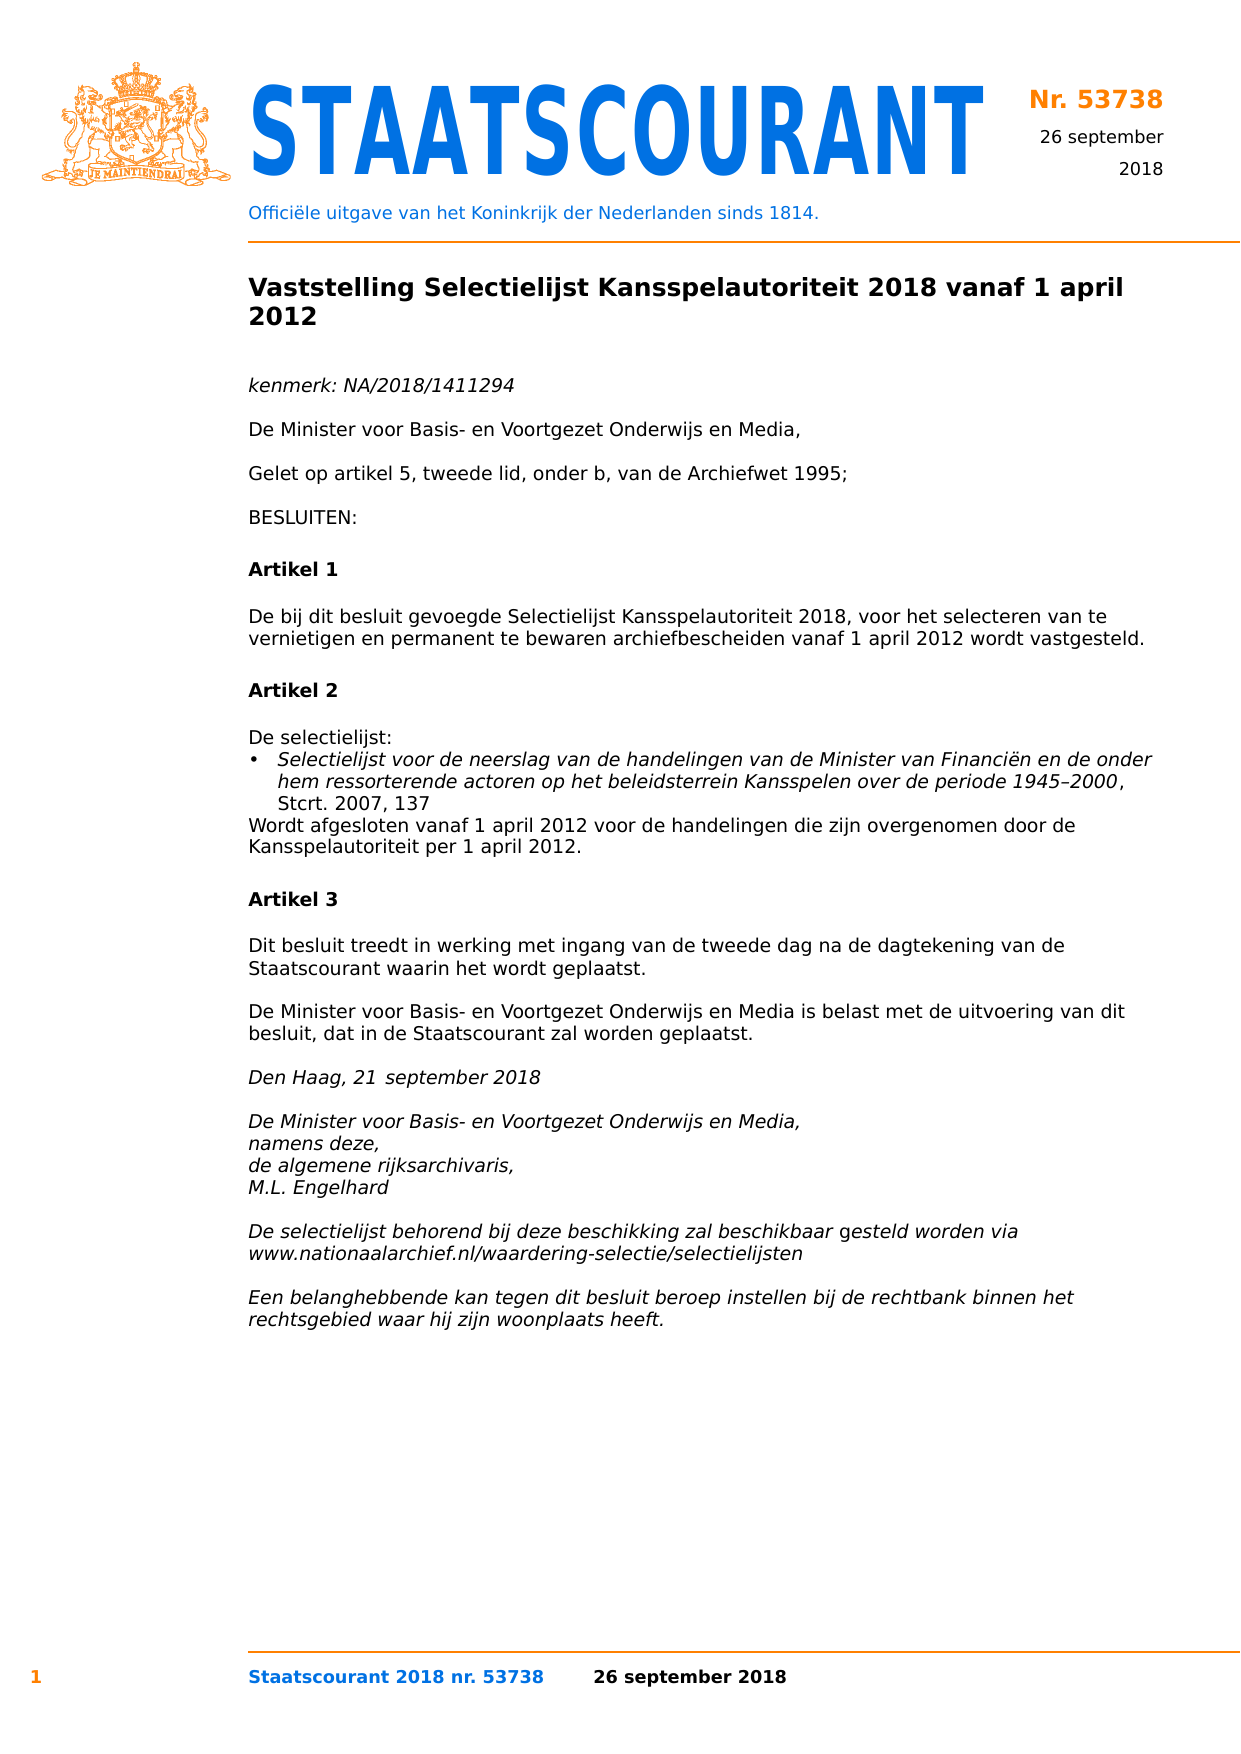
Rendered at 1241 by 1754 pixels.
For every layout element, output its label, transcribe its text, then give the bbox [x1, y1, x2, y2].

table_header STAATSCOURANT [248, 62, 998, 203]
subtitle Vaststelling Selectielijst Kansspelautoriteit 2018 vanaf 1 april 2012 [248, 273, 1163, 331]
text BESLUITEN: [248, 507, 1163, 529]
table_cell Officiële uitgave van het Koninkrijk der Nederlanden sinds 1814. [248, 203, 1240, 241]
text De Minister voor Basis- en Voortgezet Onderwijs en Media, [248, 419, 1163, 441]
table_cell 2018 [998, 153, 1240, 203]
subtitle Artikel 2 [248, 679, 1163, 702]
text Den Haag, 21 september 2018 [248, 1067, 1163, 1089]
text • Selectielijst voor de neerslag van de handelingen van de Minister van Financiën en de onder hem ressorterende actoren op het beleidsterrein Kansspelen over de periode 1945–2000, Stcrt. 2007, 137 [248, 748, 1163, 814]
table_header [25, 62, 248, 241]
text Gelet op artikel 5, tweede lid, onder b, van de Archiefwet 1995; [248, 463, 1163, 485]
text De selectielijst behorend bij deze beschikking zal beschikbaar gesteld worden via www.nationaalarchief.nl/waardering-selectie/selectielijsten [248, 1221, 1163, 1265]
table_header Nr. 53738 [998, 62, 1240, 121]
text De Minister voor Basis- en Voortgezet Onderwijs en Media is belast met de uitvoering van dit besluit, dat in de Staatscourant zal worden geplaatst. [248, 1001, 1163, 1045]
text De bij dit besluit gevoegde Selectielijst Kansspelautoriteit 2018, voor het selecteren van te vernietigen en permanent te bewaren archiefbescheiden vanaf 1 april 2012 wordt vastgesteld. [248, 606, 1163, 649]
subtitle Artikel 3 [248, 888, 1163, 910]
text De Minister voor Basis- en Voortgezet Onderwijs en Media, namens deze, de algemene rijksarchivaris, M.L. Engelhard [248, 1111, 1163, 1199]
text Een belanghebbende kan tegen dit besluit beroep instellen bij de rechtbank binnen het rechtsgebied waar hij zijn woonplaats heeft. [248, 1287, 1163, 1331]
text Wordt afgesloten vanaf 1 april 2012 voor de handelingen die zijn overgenomen door de Kansspelautoriteit per 1 april 2012. [248, 814, 1163, 858]
picture [41, 62, 231, 186]
table_cell 26 september [998, 121, 1240, 153]
text kenmerk: NA/2018/1411294 [248, 375, 1163, 397]
text Dit besluit treedt in werking met ingang van de tweede dag na de dagtekening van de Staatscourant waarin het wordt geplaatst. [248, 935, 1163, 979]
text De selectielijst: [248, 727, 1163, 748]
subtitle Artikel 1 [248, 559, 1163, 581]
